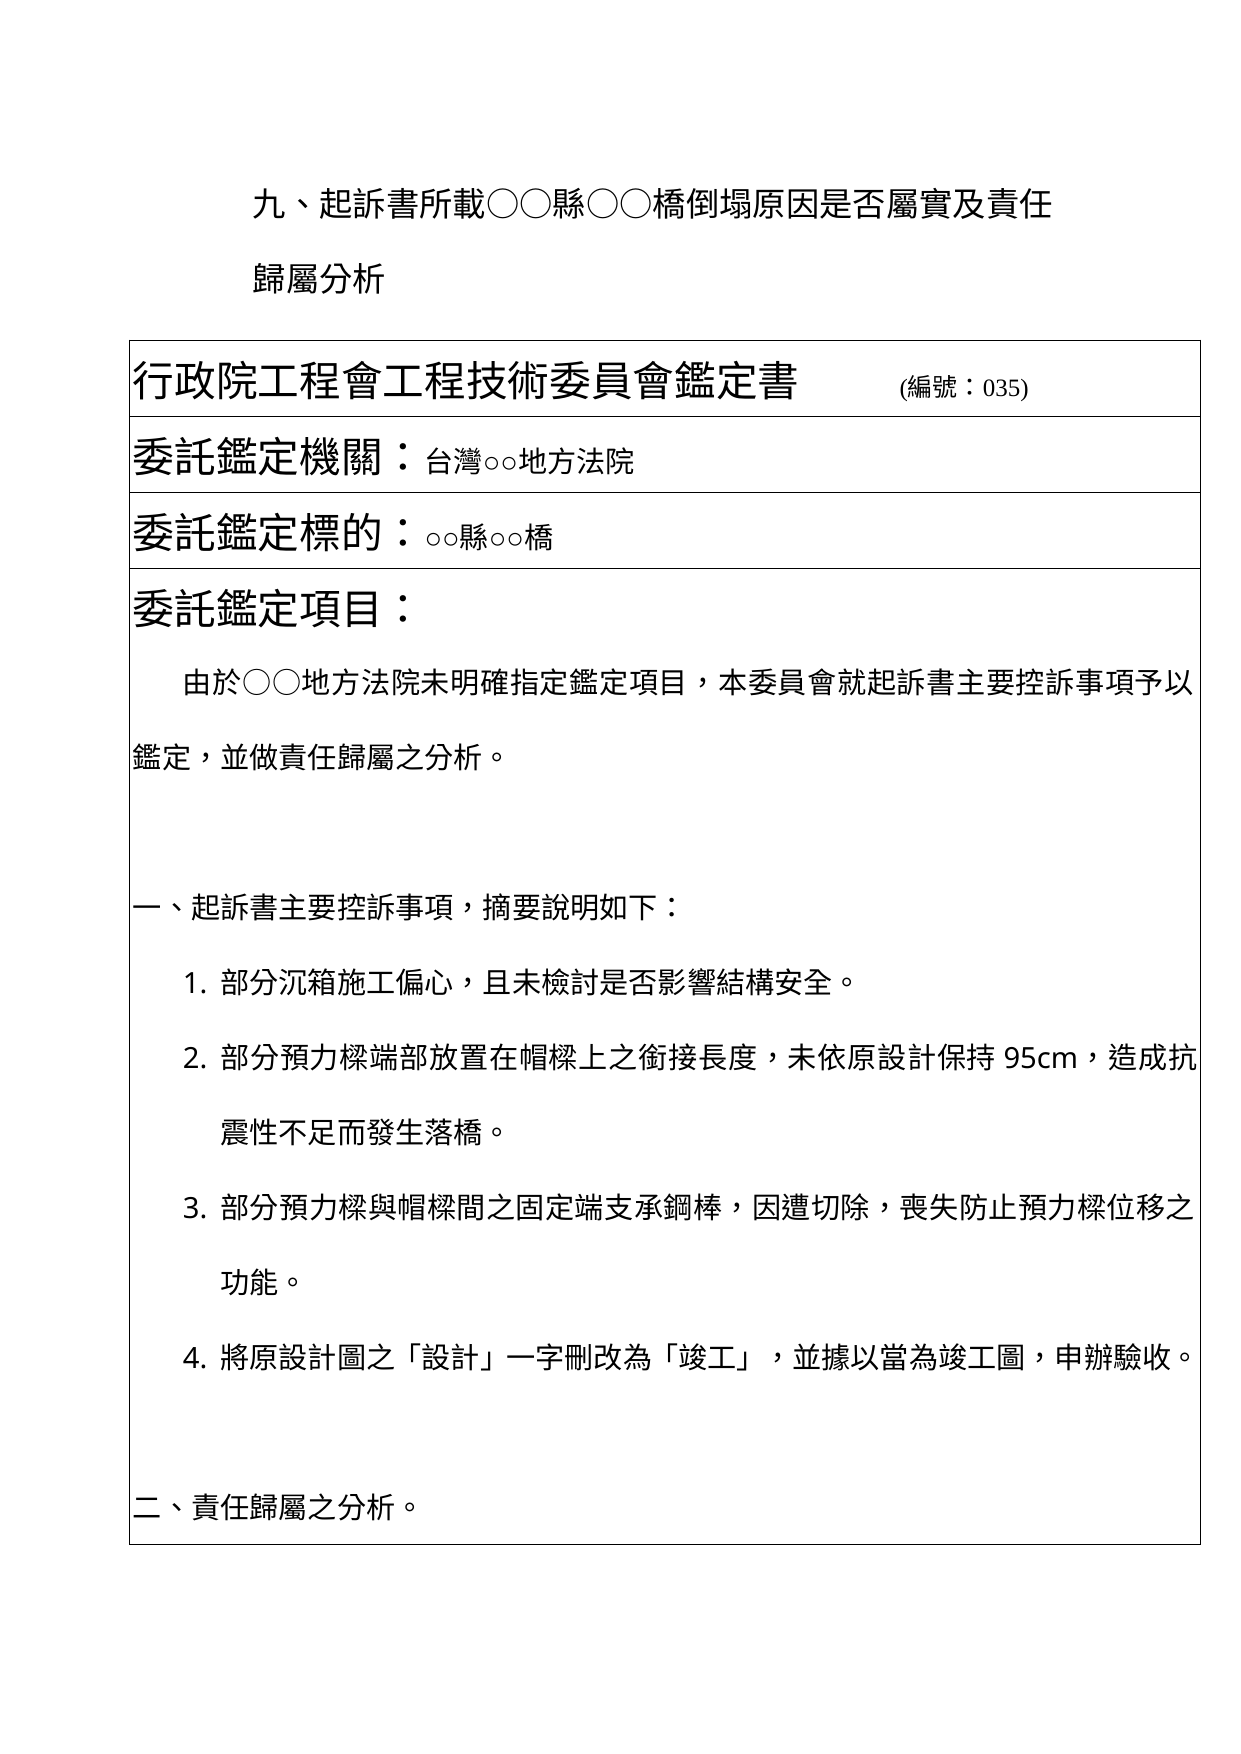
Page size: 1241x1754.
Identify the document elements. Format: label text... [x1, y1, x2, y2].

text 九、起訴書所載○○縣○○橋倒塌原因是否屬實及責任歸屬分析 [252, 164, 1053, 314]
table_cell 委託鑑定機關：台灣○○地方法院 [130, 417, 1200, 492]
table_cell 委託鑑定項目： 由於○○地方法院未明確指定鑑定項目，本委員會就起訴書主要控訴事項予以鑑定，並做責任歸屬之分析。 一、起訴書主要控訴事項，摘要說明如下： 部分沉箱施工偏心，且未檢討是否影響結構安全。 部分預力樑端部放置在帽樑上之銜接長度，未依原設計保持95cm，造成抗震性不足而發生落橋。 部分預力樑與帽樑間之固定端支承鋼棒，因遭切除，喪失防止預力樑位移之功能。 將原設計圖之「設計」一字刪改為「竣工」，並據以當為竣工圖，申辦驗收。 二、責任歸屬之分析。 [130, 569, 1200, 1544]
table_header 行政院工程會工程技術委員會鑑定書 (編號：035) [130, 341, 1200, 416]
table_cell 委託鑑定標的：○○縣○○橋 [130, 493, 1200, 568]
